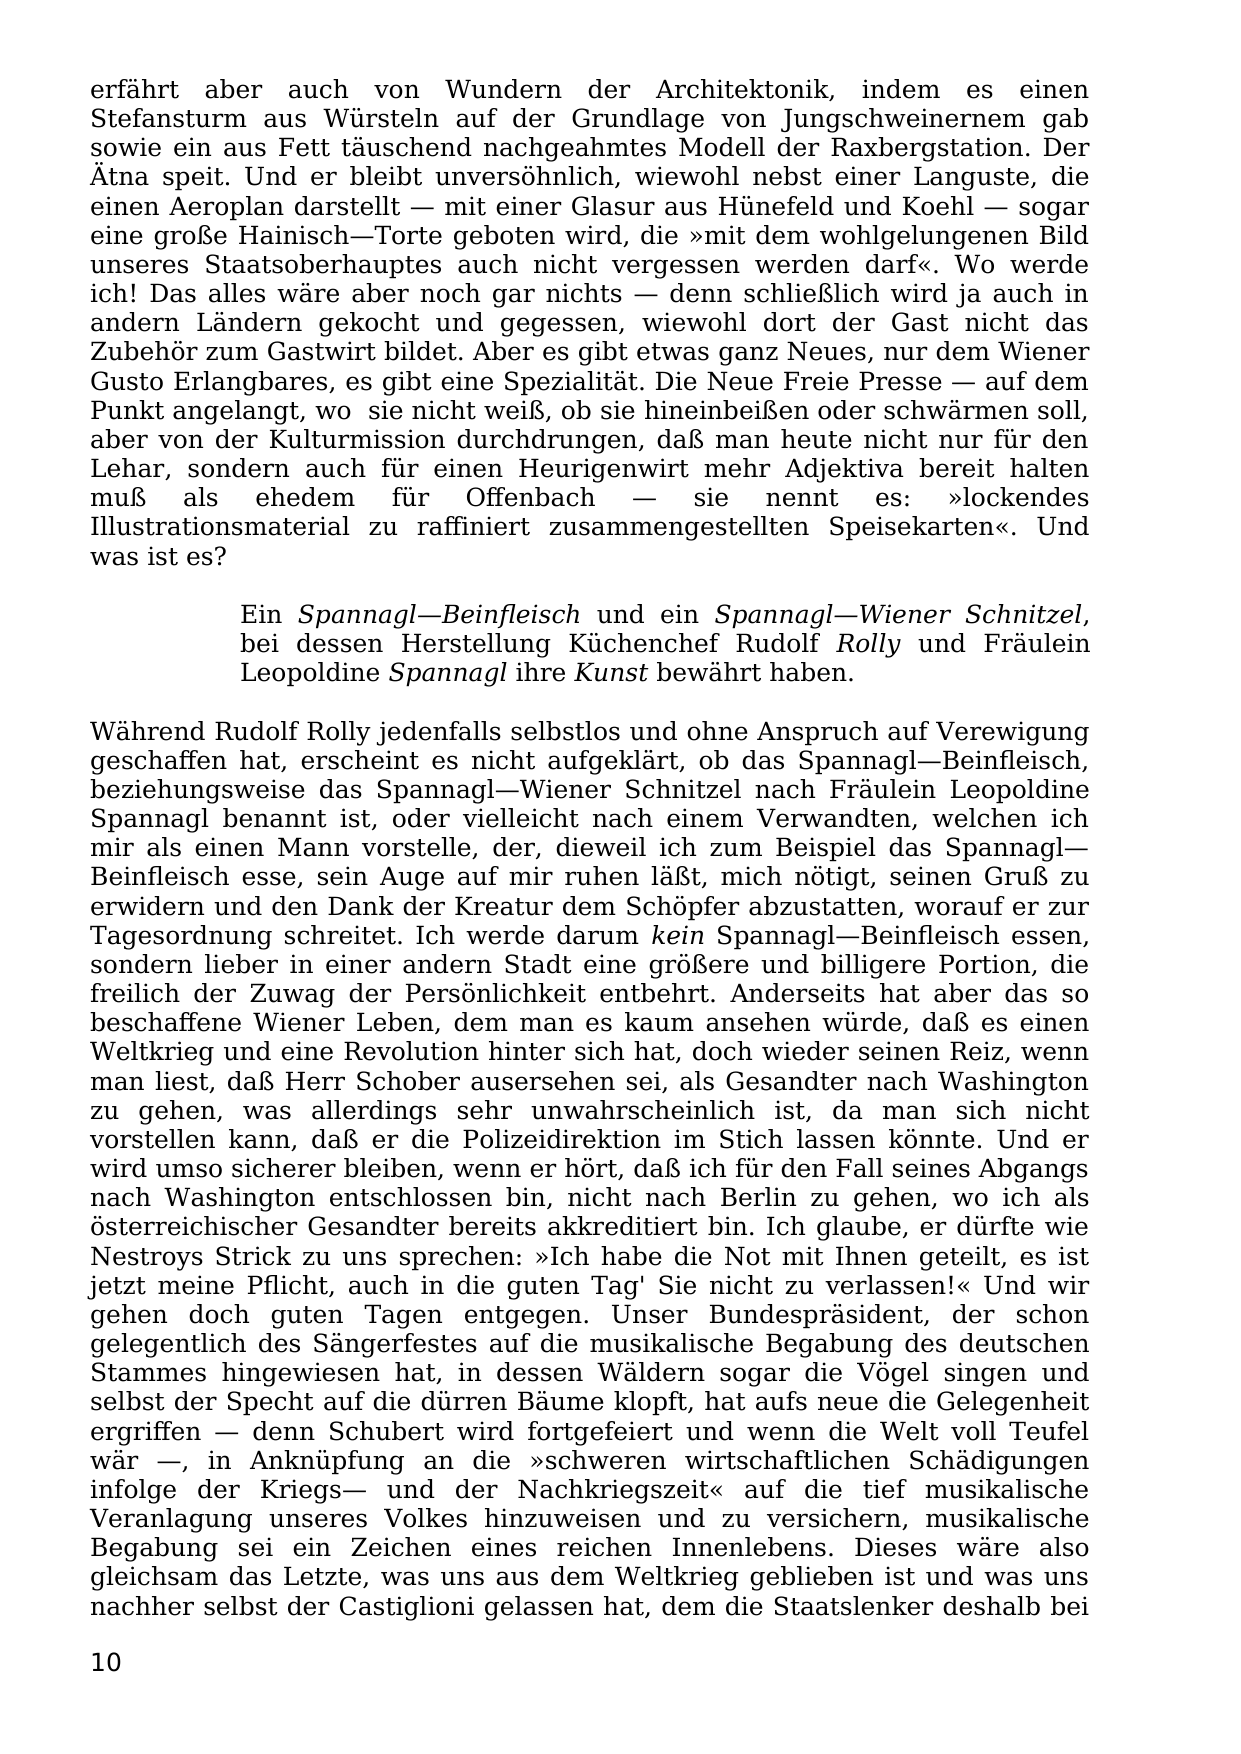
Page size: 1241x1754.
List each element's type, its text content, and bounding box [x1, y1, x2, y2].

text Während Rudolf Rolly jedenfalls selbstlos und ohne Anspruch auf Verewigung geschaffen hat, erscheint es nicht aufgeklärt, ob das Spannagl—Beinfleisch, beziehungsweise das Spannagl—Wiener Schnitzel nach Fräulein Leopoldine Spannagl benannt ist, oder vielleicht nach einem Verwandten, welchen ich mir als einen Mann vorstelle, der, dieweil ich zum Beispiel das Spannagl—Beinfleisch esse, sein Auge auf mir ruhen läßt, mich nötigt, seinen Gruß zu erwidern und den Dank der Kreatur dem Schöpfer abzustatten, worauf er zur Tagesordnung schreitet. Ich werde darum kein Spannagl—Beinfleisch essen, sondern lieber in einer andern Stadt eine größere und billigere Portion, die freilich der Zuwag der Persönlichkeit entbehrt. Anderseits hat aber das so beschaffene Wiener Leben, dem man es kaum ansehen würde, daß es einen Weltkrieg und eine Revolution hinter sich hat, doch wieder seinen Reiz, wenn man liest, daß Herr Schober ausersehen sei, als Gesandter nach Washington zu gehen, was allerdings sehr unwahrscheinlich ist, da man sich nicht vorstellen kann, daß er die Polizeidirektion im Stich lassen könnte. Und er wird umso sicherer bleiben, wenn er hört, daß ich für den Fall seines Abgangs nach Washington entschlossen bin, nicht nach Berlin zu gehen, wo ich als österreichischer Gesandter bereits akkreditiert bin. Ich glaube, er dürfte wie Nestroys Strick zu uns sprechen: »Ich habe die Not mit Ihnen geteilt, es ist jetzt meine Pflicht, auch in die guten Tag' Sie nicht zu verlassen!« Und wir gehen doch guten Tagen entgegen. Unser Bundespräsident, der schon gelegentlich des Sängerfestes auf die musikalische Begabung des deutschen Stammes hingewiesen hat, in dessen Wäldern sogar die Vögel singen und selbst der Specht auf die dürren Bäume klopft, hat aufs neue die Gelegenheit ergriffen — denn Schubert wird fortgefeiert und wenn die Welt voll Teufel wär —, in Anknüpfung an die »schweren wirtschaftlichen Schädigungen infolge der Kriegs— und der Nachkriegszeit« auf die tief musikalische Veranlagung unseres Volkes hinzuweisen und zu versichern, musikalische Begabung sei ein Zeichen eines reichen Innenlebens. Dieses wäre also gleichsam das Letzte, was uns aus dem Weltkrieg geblieben ist und was uns nachher selbst der Castiglioni gelassen hat, dem die Staatslenker deshalb bei [90, 717, 1091, 1621]
text erfährt aber auch von Wundern der Architektonik, indem es einen Stefansturm aus Würsteln auf der Grundlage von Jungschweinernem gab sowie ein aus Fett täuschend nachgeahmtes Modell der Raxbergstation. Der Ätna speit. Und er bleibt unversöhnlich, wiewohl nebst einer Languste, die einen Aeroplan darstellt — mit einer Glasur aus Hünefeld und Koehl — sogar eine große Hainisch—Torte geboten wird, die »mit dem wohlgelungenen Bild unseres Staatsoberhauptes auch nicht vergessen werden darf«. Wo werde ich! Das alles wäre aber noch gar nichts — denn schließlich wird ja auch in andern Ländern gekocht und gegessen, wiewohl dort der Gast nicht das Zubehör zum Gastwirt bildet. Aber es gibt etwas ganz Neues, nur dem Wiener Gusto Erlangbares, es gibt eine Spezialität. Die Neue Freie Presse — auf dem Punkt angelangt, wo sie nicht weiß, ob sie hineinbeißen oder schwärmen soll, aber von der Kulturmission durchdrungen, daß man heute nicht nur für den Lehar, sondern auch für einen Heurigenwirt mehr Adjektiva bereit halten muß als ehedem für Offenbach — sie nennt es: »lockendes Illustrationsmaterial zu raffiniert zusammengestellten Speisekarten«. Und was ist es? [90, 75, 1091, 571]
text Ein Spannagl—Beinfleisch und ein Spannagl—Wiener Schnitzel, bei dessen Herstellung Küchenchef Rudolf Rolly und Fräulein Leopoldine Spannagl ihre Kunst bewährt haben. [240, 600, 1091, 687]
